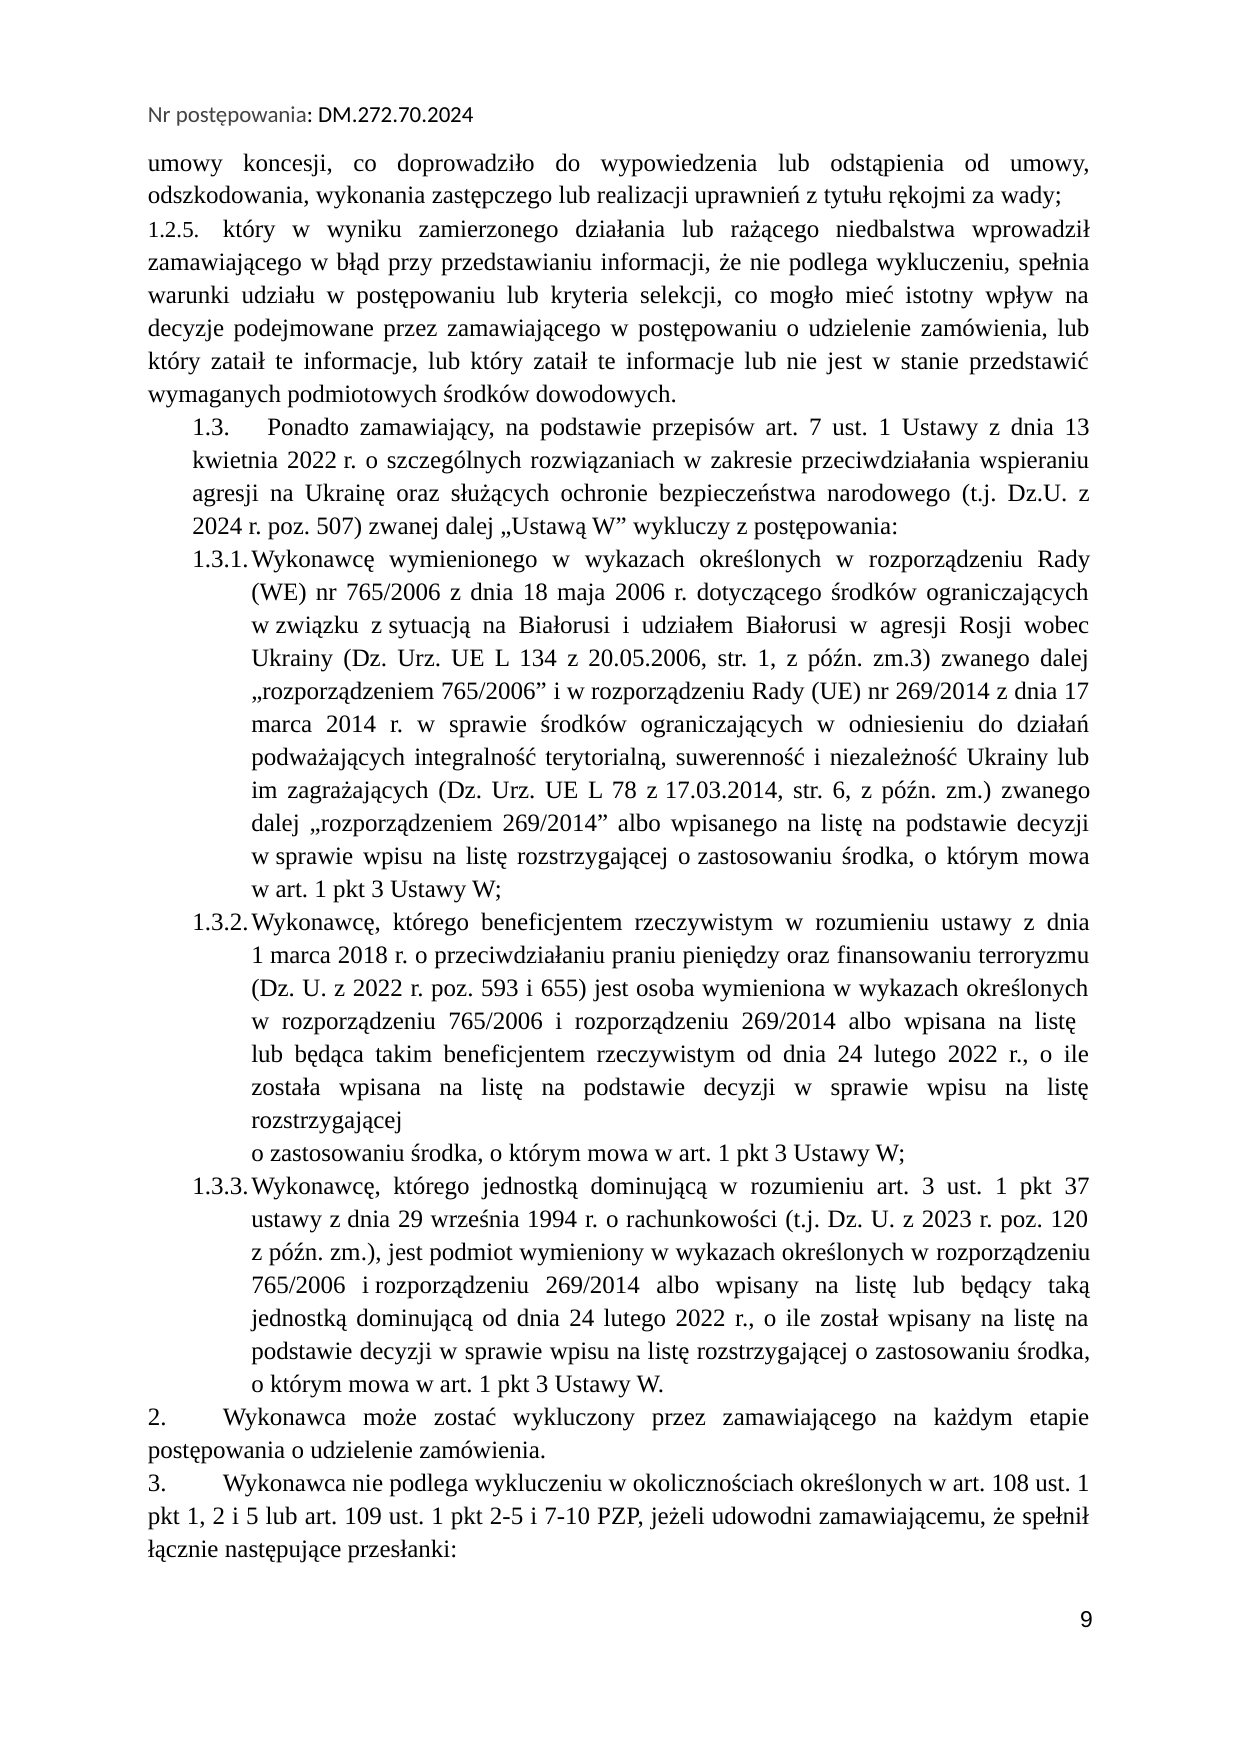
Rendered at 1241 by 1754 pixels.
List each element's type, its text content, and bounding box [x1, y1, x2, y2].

list Wykonawcę, którego beneficjentem rzeczywistym w rozumieniu ustawy z dnia 1 marca 2018 r. o przeciwdziałaniu praniu pieniędzy oraz finansowaniu terroryzmu (Dz. U. z 2022 r. poz. 593 i 655) jest osoba wymieniona w wykazach określonych w rozporządzeniu 765/2006 i rozporządzeniu 269/2014 albo wpisana na listę lub będąca takim beneficjentem rzeczywistym od dnia 24 lutego 2022 r., o ile została wpisana na listę na podstawie decyzji w sprawie wpisu na listę rozstrzygającej o zastosowaniu środka, o którym mowa w art. 1 pkt 3 Ustawy W; [192, 907, 1090, 1167]
list Ponadto zamawiający, na podstawie przepisów art. 7 ust. 1 Ustawy z dnia 13 kwietnia 2022 r. o szczególnych rozwiązaniach w zakresie przeciwdziałania wspieraniu agresji na Ukrainę oraz służących ochronie bezpieczeństwa narodowego (t.j. Dz.U. z 2024 r. poz. 507) zwanej dalej „Ustawą W” wykluczy z postępowania: [192, 412, 1090, 539]
list umowy koncesji, co doprowadziło do wypowiedzenia lub odstąpienia od umowy, odszkodowania, wykonania zastępczego lub realizacji uprawnień z tytułu rękojmi za wady; [148, 148, 1090, 209]
list Wykonawcę wymienionego w wykazach określonych w rozporządzeniu Rady (WE) nr 765/2006 z dnia 18 maja 2006 r. dotyczącego środków ograniczających w związku z sytuacją na Białorusi i udziałem Białorusi w agresji Rosji wobec Ukrainy (Dz. Urz. UE L 134 z 20.05.2006, str. 1, z późn. zm.3) zwanego dalej „rozporządzeniem 765/2006” i w rozporządzeniu Rady (UE) nr 269/2014 z dnia 17 marca 2014 r. w sprawie środków ograniczających w odniesieniu do działań podważających integralność terytorialną, suwerenność i niezależność Ukrainy lub im zagrażających (Dz. Urz. UE L 78 z 17.03.2014, str. 6, z późn. zm.) zwanego dalej „rozporządzeniem 269/2014” albo wpisanego na listę na podstawie decyzji w sprawie wpisu na listę rozstrzygającej o zastosowaniu środka, o którym mowa w art. 1 pkt 3 Ustawy W; [192, 544, 1090, 903]
list Wykonawca nie podlega wykluczeniu w okolicznościach określonych w art. 108 ust. 1 pkt 1, 2 i 5 lub art. 109 ust. 1 pkt 2-5 i 7-10 PZP, jeżeli udowodni zamawiającemu, że spełnił łącznie następujące przesłanki: [148, 1468, 1090, 1563]
list Wykonawca może zostać wykluczony przez zamawiającego na każdym etapie postępowania o udzielenie zamówienia. [148, 1402, 1090, 1464]
list Wykonawcę, którego jednostką dominującą w rozumieniu art. 3 ust. 1 pkt 37 ustawy z dnia 29 września 1994 r. o rachunkowości (t.j. Dz. U. z 2023 r. poz. 120 z późn. zm.), jest podmiot wymieniony w wykazach określonych w rozporządzeniu 765/2006 i rozporządzeniu 269/2014 albo wpisany na listę lub będący taką jednostką dominującą od dnia 24 lutego 2022 r., o ile został wpisany na listę na podstawie decyzji w sprawie wpisu na listę rozstrzygającej o zastosowaniu środka, o którym mowa w art. 1 pkt 3 Ustawy W. [192, 1171, 1090, 1398]
list który w wyniku zamierzonego działania lub rażącego niedbalstwa wprowadził zamawiającego w błąd przy przedstawianiu informacji, że nie podlega wykluczeniu, spełnia warunki udziału w postępowaniu lub kryteria selekcji, co mogło mieć istotny wpływ na decyzje podejmowane przez zamawiającego w postępowaniu o udzielenie zamówienia, lub który zataił te informacje, lub który zataił te informacje lub nie jest w stanie przedstawić wymaganych podmiotowych środków dowodowych. [148, 214, 1090, 407]
